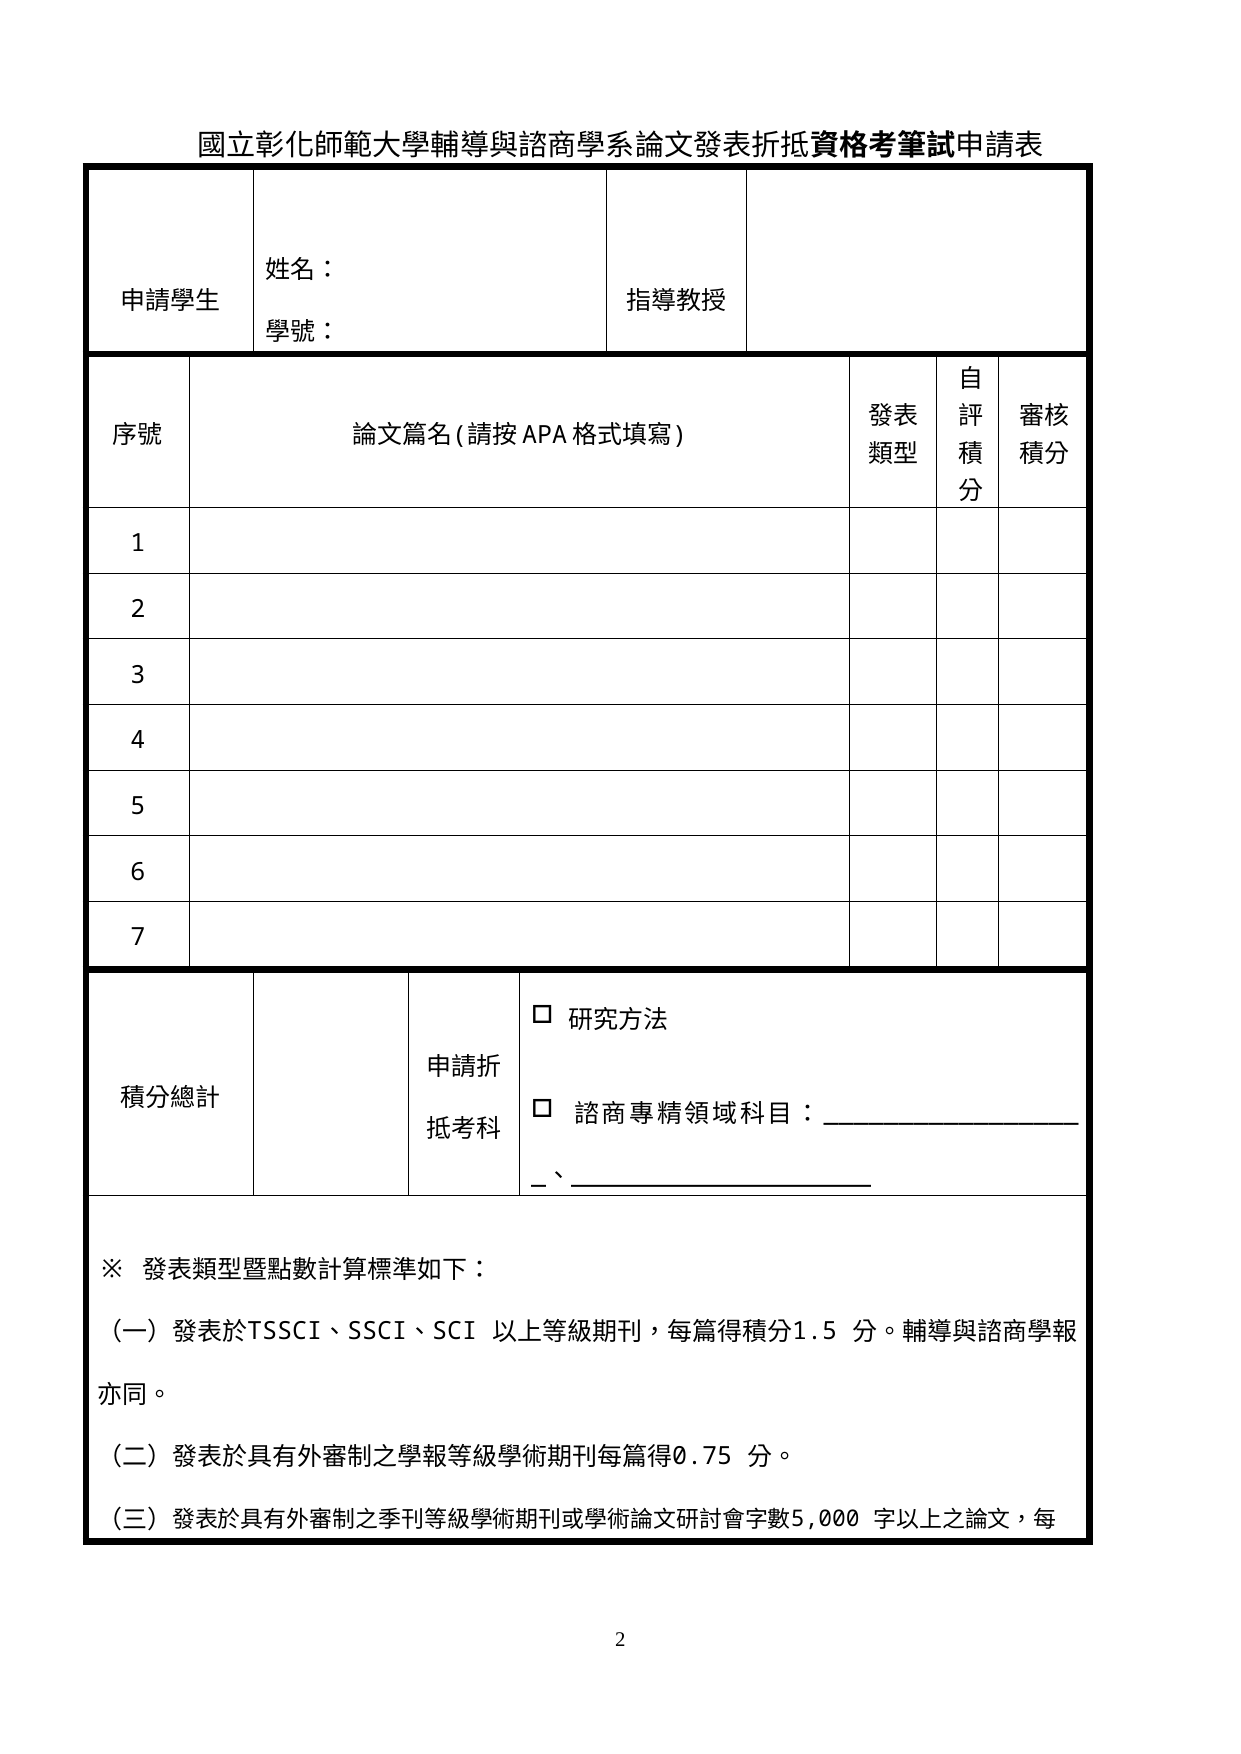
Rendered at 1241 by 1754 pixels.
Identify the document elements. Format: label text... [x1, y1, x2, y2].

table_cell [190, 705, 849, 769]
text 國立彰化師範大學輔導與諮商學系論文發表折抵資格考筆試申請表 [118, 101, 1122, 163]
table_cell [190, 902, 849, 966]
table_cell 7 [89, 902, 189, 966]
table_cell 發表類型 [850, 357, 936, 507]
table_cell [850, 771, 936, 835]
table_header 姓名： 學號： [254, 170, 606, 351]
table_cell 3 [89, 639, 189, 704]
table_cell 申請折抵考科 [409, 973, 519, 1194]
table_cell [850, 508, 936, 573]
table_cell [850, 705, 936, 769]
table_cell 1 [89, 508, 189, 573]
table_cell 論文篇名(請按APA格式填寫) [190, 357, 849, 507]
table_cell 審核 積分 [999, 357, 1086, 507]
table_cell [937, 639, 998, 704]
table_cell [937, 902, 998, 966]
table_cell 積分總計 [89, 973, 253, 1194]
table_cell [937, 508, 998, 573]
table_cell [850, 639, 936, 704]
table_cell [190, 836, 849, 901]
table_cell [850, 574, 936, 638]
table_cell [190, 574, 849, 638]
table_cell [999, 771, 1086, 835]
table_cell 2 [89, 574, 189, 638]
table_cell 5 [89, 771, 189, 835]
table_header 指導教授 [607, 170, 746, 351]
table_cell [999, 639, 1086, 704]
table_cell ※ 發表類型暨點數計算標準如下： （一）發表於TSSCI、SSCI、SCI 以上等級期刊，每篇得積分1.5 分。輔導與諮商學報亦同。 （二）發表於具有外審制之學報等級學術期刊每篇得0.75 分。 （三）發表於具有外審制之季刊等級學術期刊或學術論文研討會字數5,000 字以上之論文，每 [89, 1196, 1086, 1538]
table_cell [999, 508, 1086, 573]
table_cell 序號 [89, 357, 189, 507]
table_header [747, 170, 1086, 351]
table_cell [937, 836, 998, 901]
table_cell 6 [89, 836, 189, 901]
table_cell [850, 836, 936, 901]
table_cell 自評積分 [937, 357, 998, 507]
table_cell [190, 508, 849, 573]
table_cell [999, 705, 1086, 769]
table_cell  研究方法  諮商專精領域科目：__________________、____________________ [520, 973, 1086, 1194]
table_cell 4 [89, 705, 189, 769]
table_cell [999, 574, 1086, 638]
table_cell [937, 705, 998, 769]
table_cell [254, 973, 408, 1194]
table_cell [850, 902, 936, 966]
table_cell [190, 639, 849, 704]
table_cell [937, 574, 998, 638]
table_cell [999, 902, 1086, 966]
table_header 申請學生 [89, 170, 253, 351]
table_cell [937, 771, 998, 835]
table_cell [190, 771, 849, 835]
table_cell [999, 836, 1086, 901]
